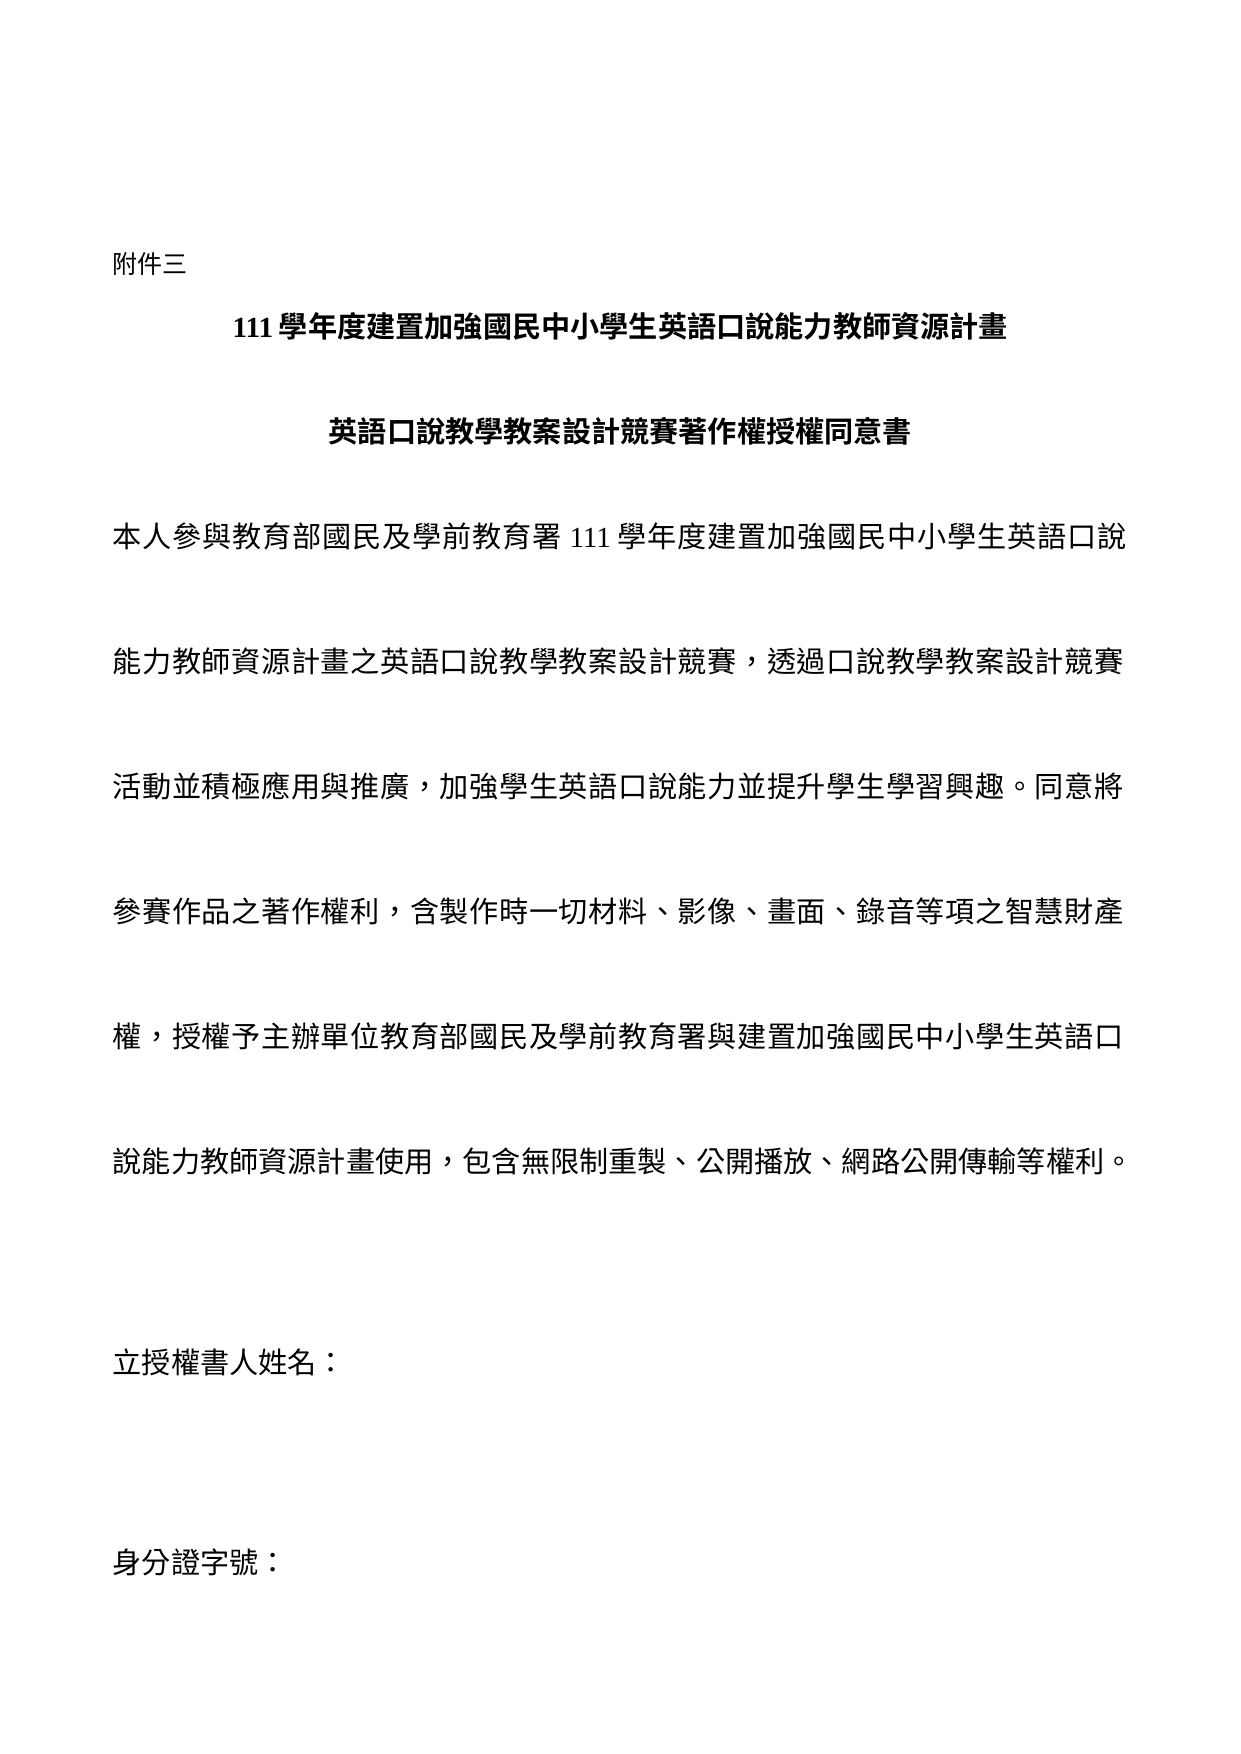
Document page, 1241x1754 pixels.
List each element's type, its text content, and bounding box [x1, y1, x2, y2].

text 本人參與教育部國民及學前教育署111學年度建置加強國民中小學生英語口說能力教師資源計畫之英語口說教學教案設計競賽，透過口說教學教案設計競賽活動並積極應用與推廣，加強學生英語口說能力並提升學生學習興趣。同意將參賽作品之著作權利，含製作時一切材料、影像、畫面、錄音等項之智慧財產權，授權予主辦單位教育部國民及學前教育署與建置加強國民中小學生英語口說能力教師資源計畫使用，包含無限制重製、公開播放、網路公開傳輸等權利。 [112, 493, 1128, 1180]
text 立授權書人姓名： [112, 1319, 1128, 1381]
text 附件三 [112, 221, 1128, 283]
text 111學年度建置加強國民中小學生英語口說能力教師資源計畫 [112, 283, 1128, 346]
text 身分證字號： [112, 1519, 1128, 1582]
text 英語口說教學教案設計競賽著作權授權同意書 [112, 388, 1128, 451]
